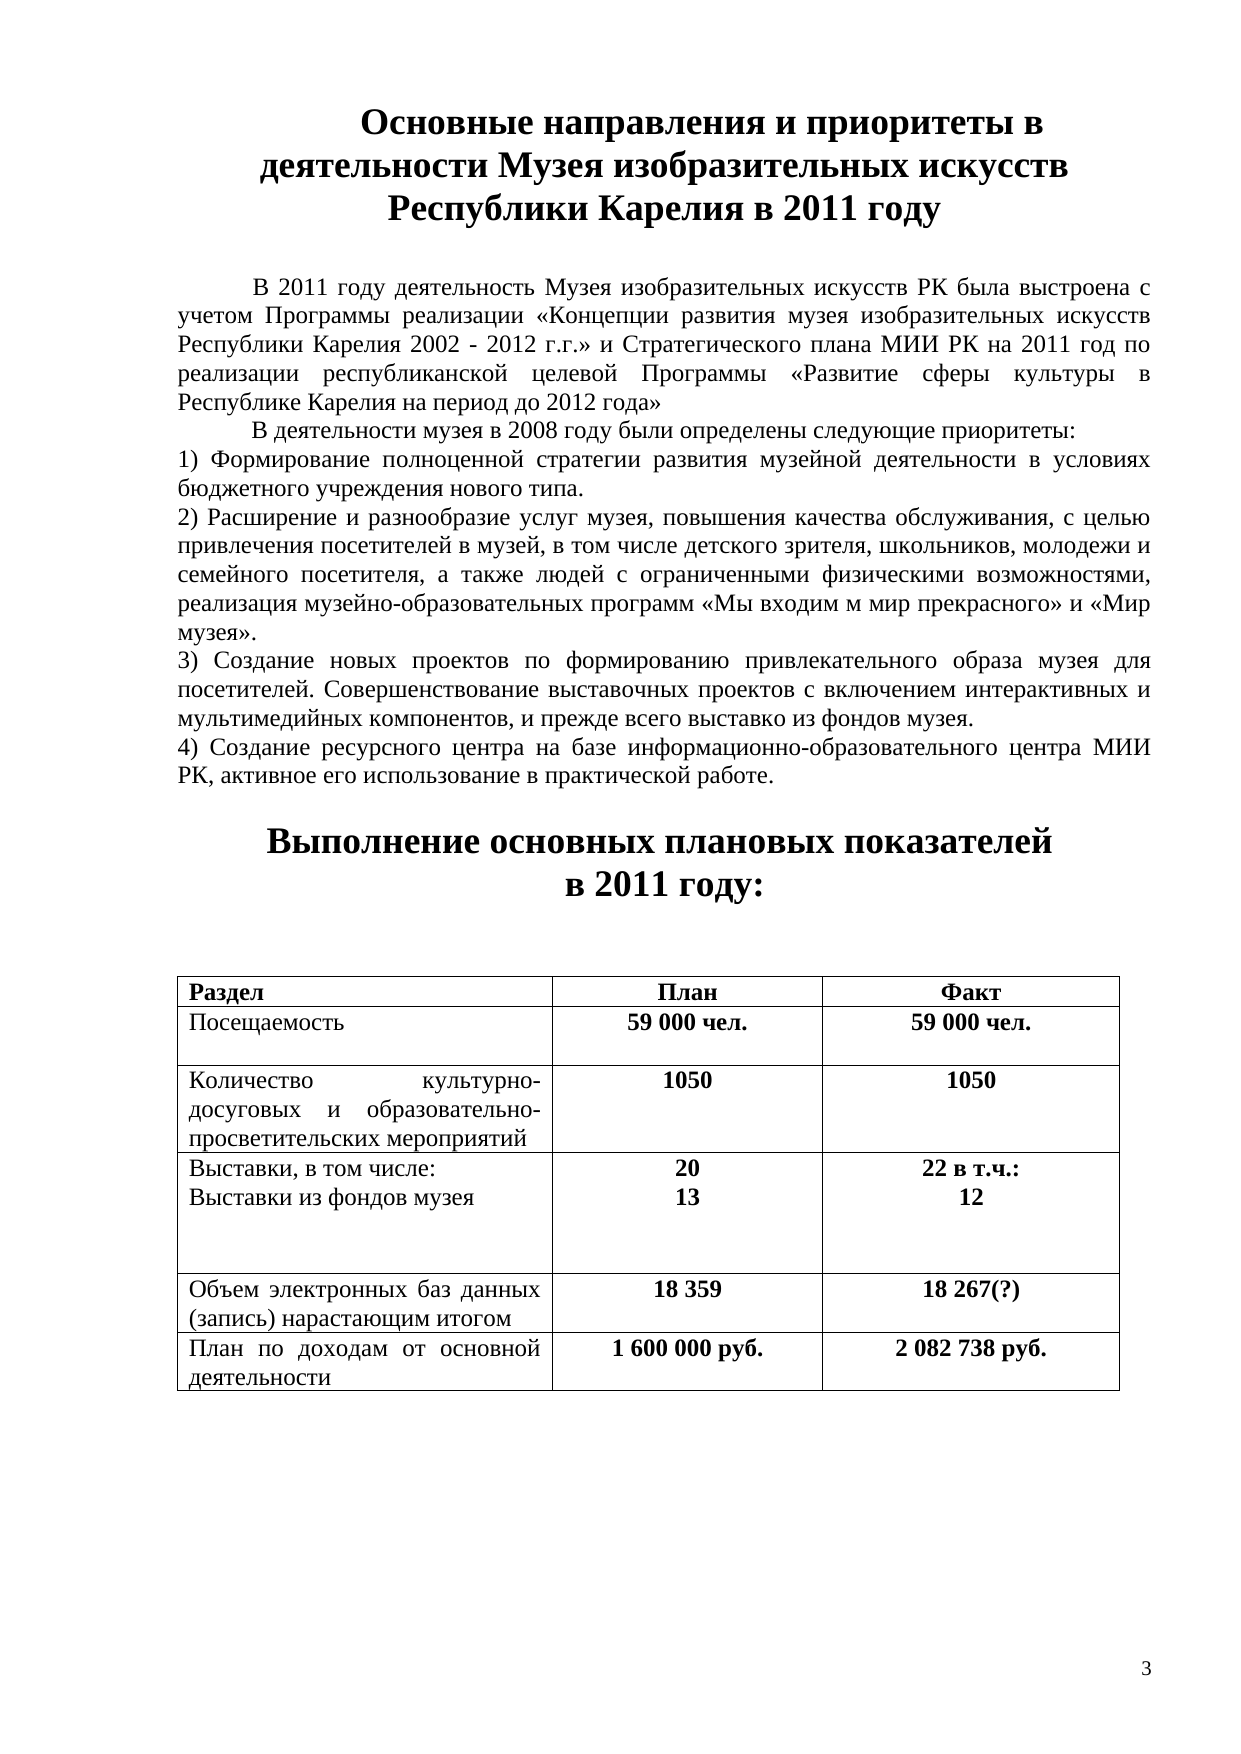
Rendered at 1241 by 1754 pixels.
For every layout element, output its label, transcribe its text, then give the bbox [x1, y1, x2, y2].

table_cell 1050 [823, 1066, 1119, 1152]
text в 2011 году: [177, 861, 1152, 904]
text 1) Формирование полноценной стратегии развития музейной деятельности в условиях бюджетного учреждения нового типа. [177, 444, 1152, 502]
table_cell Объем электронных баз данных (запись) нарастающим итогом [178, 1274, 552, 1332]
table_header План [553, 977, 822, 1006]
table_header Раздел [178, 977, 552, 1006]
text В деятельности музея в 2008 году были определены следующие приоритеты: [177, 416, 1152, 444]
text 3) Создание новых проектов по формированию привлекательного образа музея для посетителей. Совершенствование выставочных проектов с включением интерактивных и мультимедийных компонентов, и прежде всего выставко из фондов музея. [177, 646, 1152, 732]
table_cell Количество культурно-досуговых и образовательно-просветительских мероприятий [178, 1066, 552, 1152]
text В 2011 году деятельность Музея изобразительных искусств РК была выстроена с учетом Программы реализации «Концепции развития музея изобразительных искусств Республики Карелия 2002 - 2012 г.г.» и Стратегического плана МИИ РК на 2011 год по реализации республиканской целевой Программы «Развитие сферы культуры в Республике Карелия на период до 2012 года» [177, 272, 1152, 416]
table_cell 1050 [553, 1066, 822, 1152]
table_header Факт [823, 977, 1119, 1006]
table_cell 22 в т.ч.: 12 [823, 1153, 1119, 1273]
text 4) Создание ресурсного центра на базе информационно-образовательного центра МИИ РК, активное его использование в практической работе. [177, 732, 1152, 789]
table_cell 2 082 738 руб. [823, 1333, 1119, 1390]
table_cell 1 600 000 руб. [553, 1333, 822, 1390]
table_cell 59 000 чел. [823, 1007, 1119, 1064]
text Выполнение основных плановых показателей [177, 818, 1152, 861]
text 2) Расширение и разнообразие услуг музея, повышения качества обслуживания, с целью привлечения посетителей в музей, в том числе детского зрителя, школьников, молодежи и семейного посетителя, а также людей с ограниченными физическими возможностями, реализация музейно-образовательных программ «Мы входим м мир прекрасного» и «Мир музея». [177, 502, 1152, 646]
table_cell Посещаемость [178, 1007, 552, 1064]
table_cell 18 267(?) [823, 1274, 1119, 1332]
table_cell 59 000 чел. [553, 1007, 822, 1064]
table_cell План по доходам от основной деятельности [178, 1333, 552, 1390]
table_cell 18 359 [553, 1274, 822, 1332]
table_cell 20 13 [553, 1153, 822, 1273]
text Основные направления и приоритеты в деятельности Музея изобразительных искусств Республики Карелия в 2011 году [177, 99, 1152, 229]
table_cell Выставки, в том числе: Выставки из фондов музея [178, 1153, 552, 1273]
